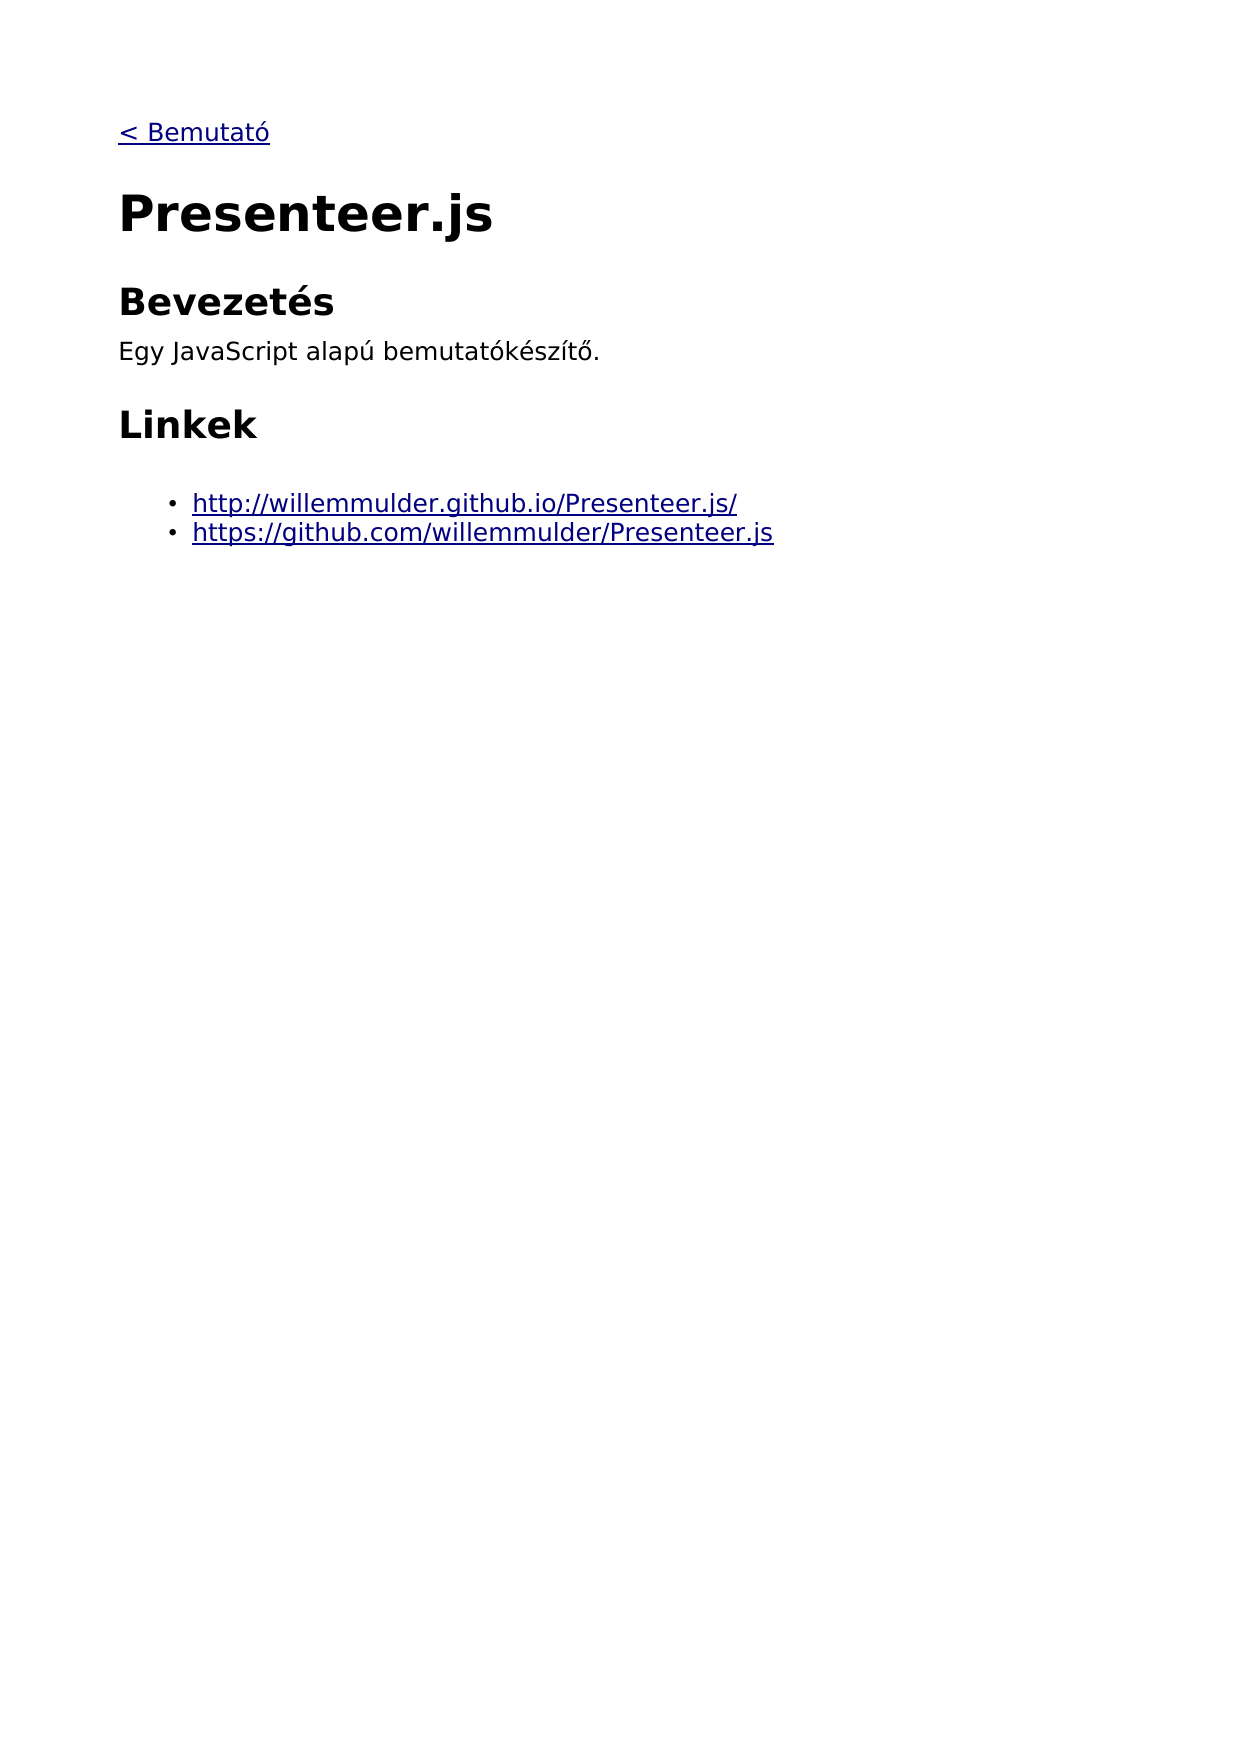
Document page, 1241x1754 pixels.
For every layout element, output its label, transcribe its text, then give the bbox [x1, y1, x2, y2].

subtitle Linkek [118, 403, 1122, 447]
list https://github.com/willemmulder/Presenteer.js [177, 518, 1122, 547]
text Egy JavaScript alapú bemutatókészítő. [118, 337, 1122, 366]
list http://willemmulder.github.io/Presenteer.js/ [177, 489, 1122, 518]
text < Bemutató [118, 118, 1122, 147]
subtitle Bevezetés [118, 281, 1122, 324]
subtitle Presenteer.js [118, 185, 1122, 243]
